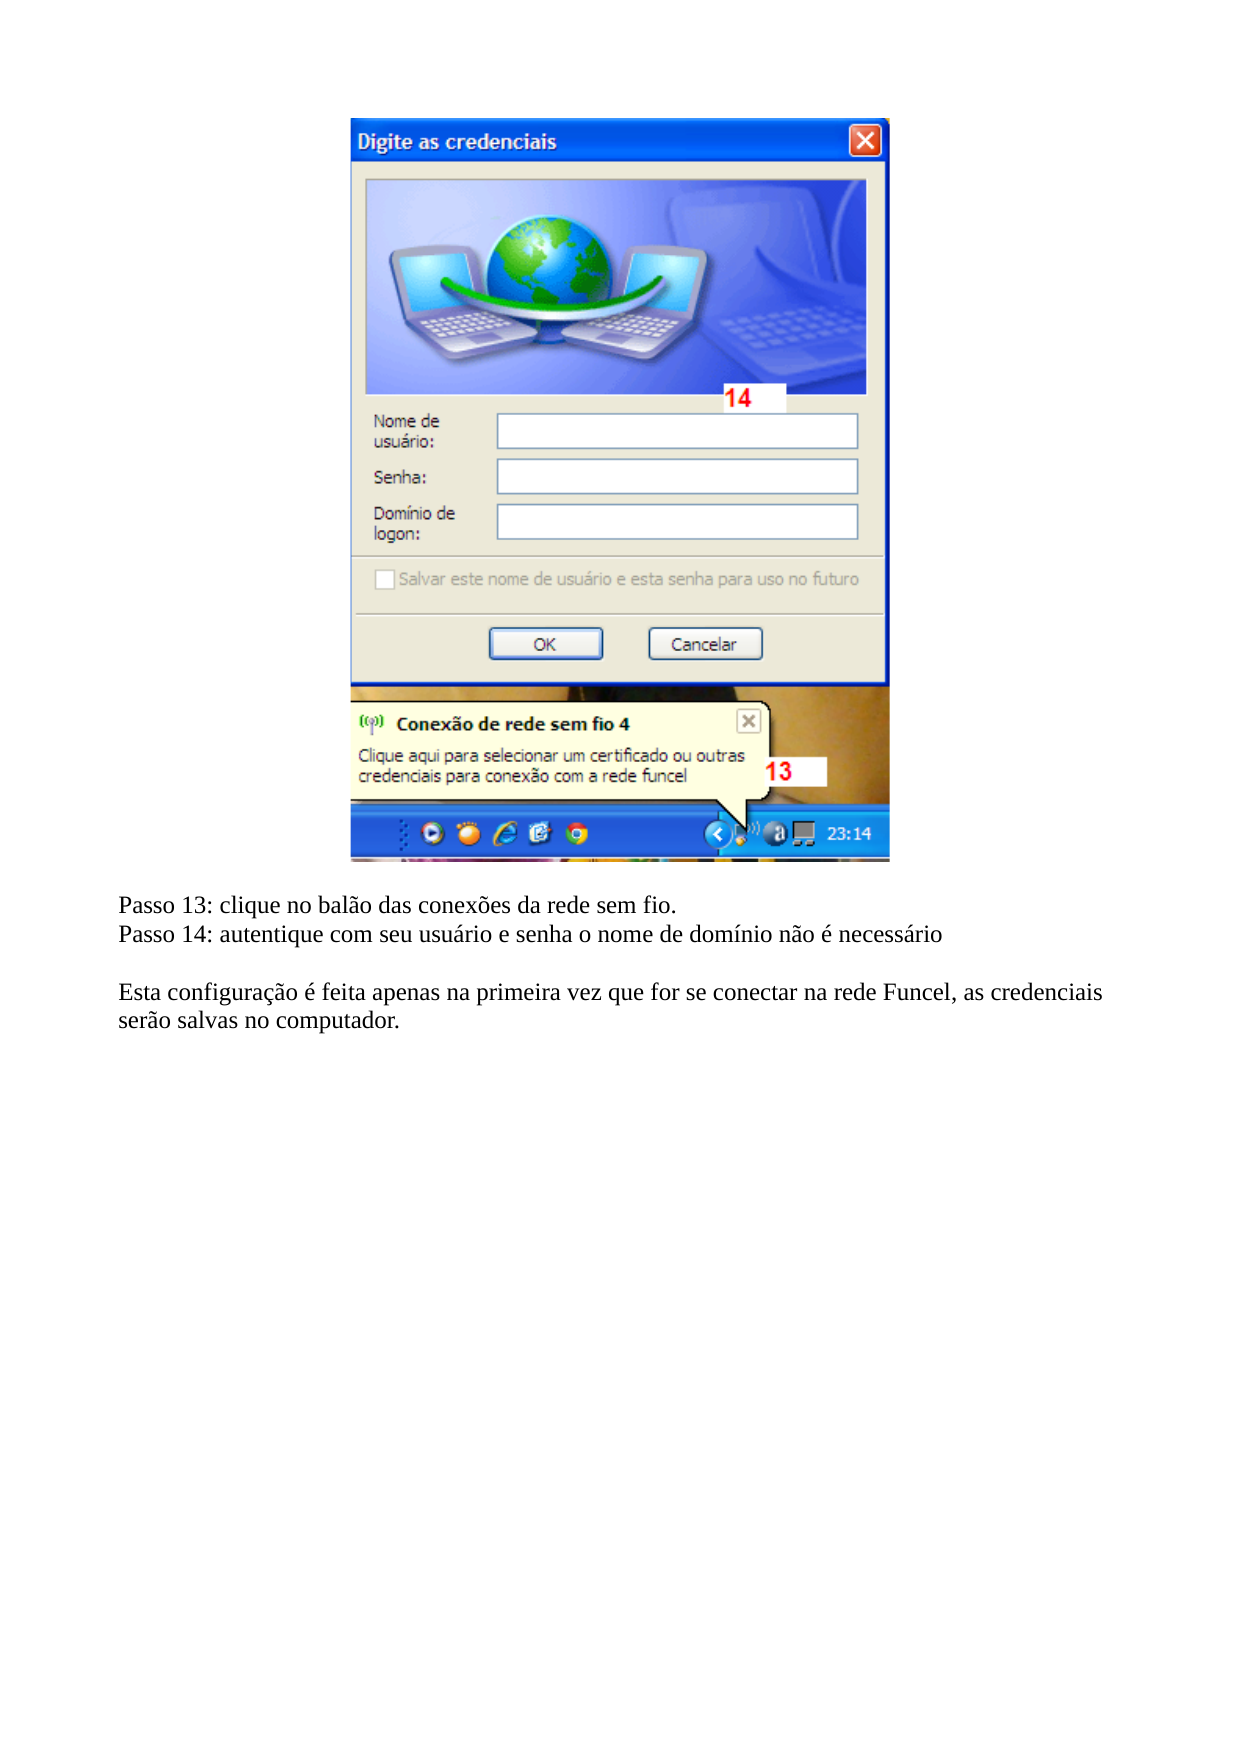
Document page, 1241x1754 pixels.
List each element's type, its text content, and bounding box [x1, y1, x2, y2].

picture [350, 118, 890, 862]
text Esta configuração é feita apenas na primeira vez que for se conectar na rede Funcel, as credenciais serão salvas no computador. [118, 977, 1122, 1034]
text Passo 14: autentique com seu usuário e senha o nome de domínio não é necessário [118, 919, 1122, 948]
text Passo 13: clique no balão das conexões da rede sem fio. [118, 891, 1122, 919]
